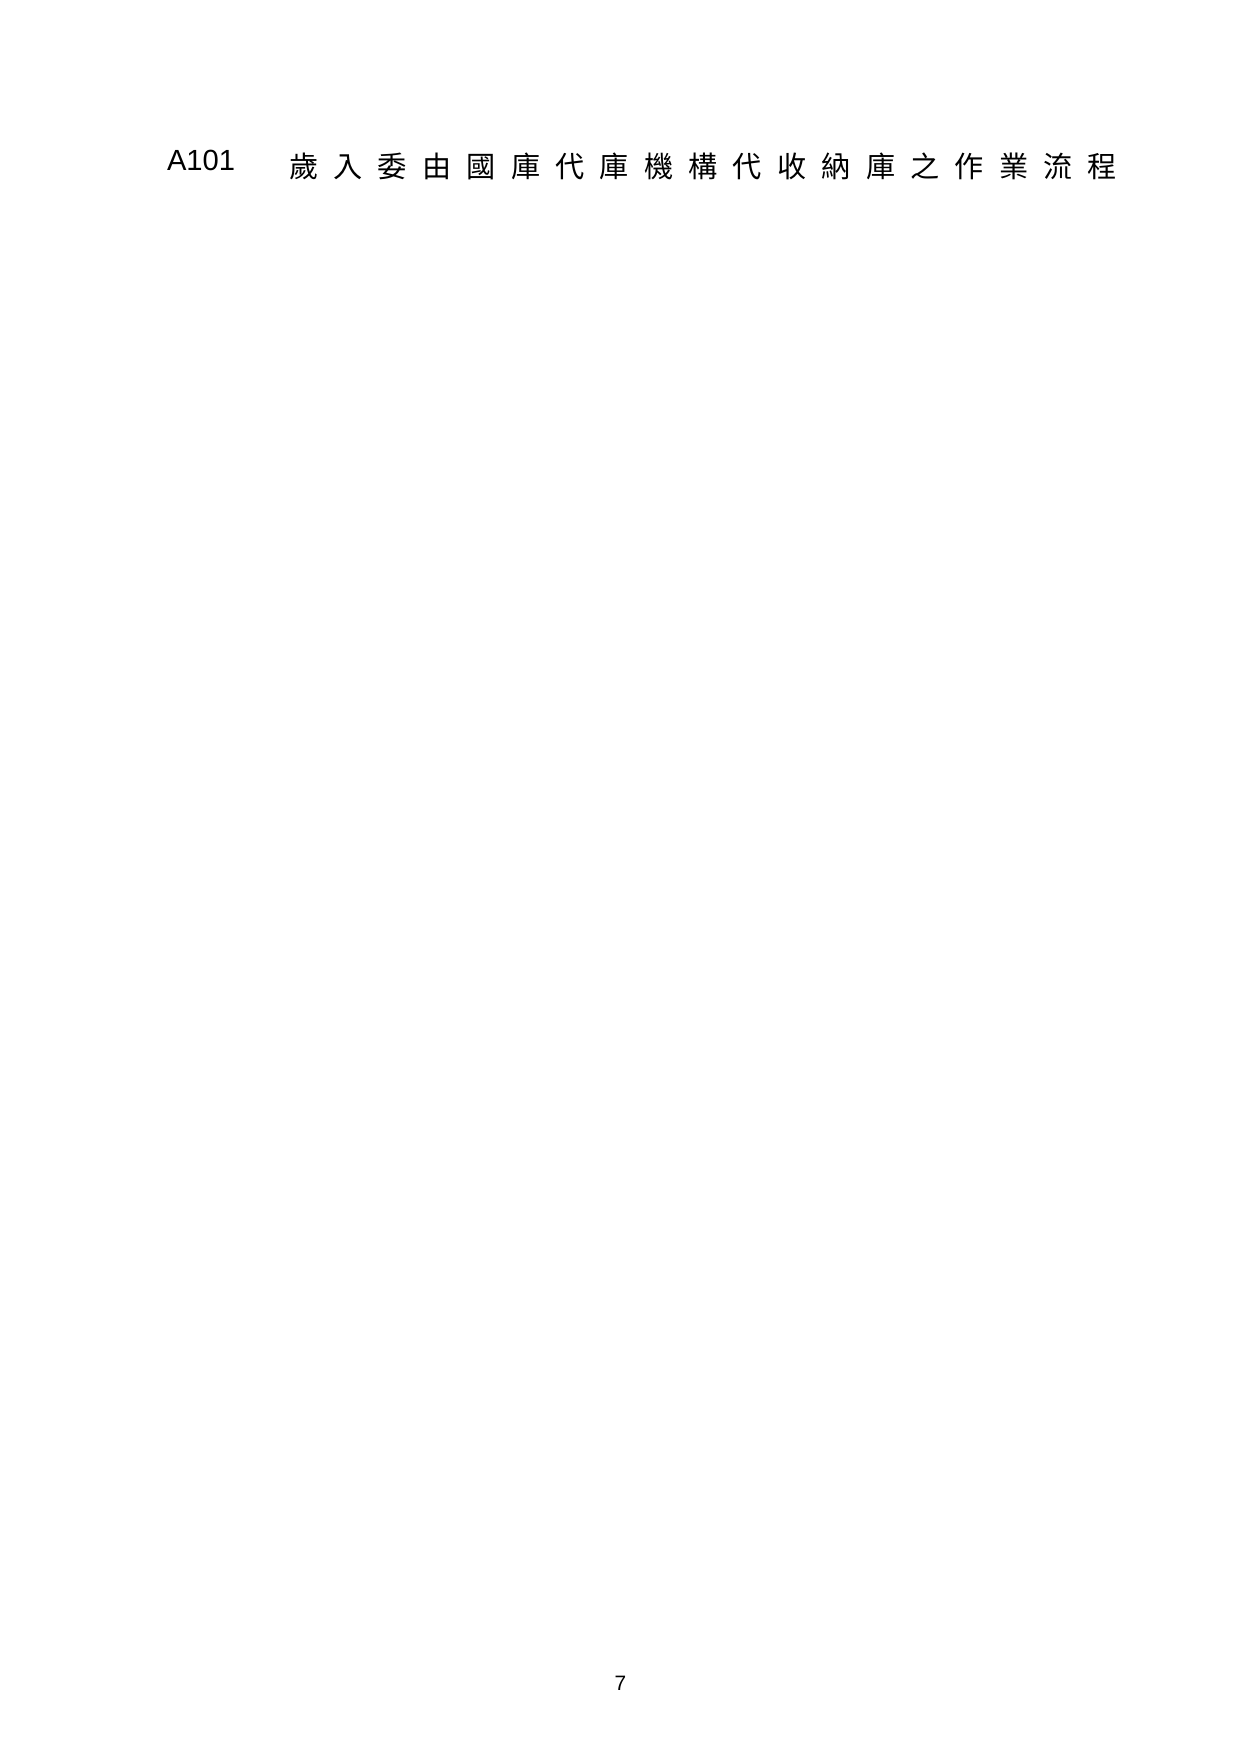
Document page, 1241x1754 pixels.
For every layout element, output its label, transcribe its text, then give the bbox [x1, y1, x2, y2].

table_header A101 [124, 127, 278, 221]
table_header 歲入委由國庫代庫機構代收納庫之作業流程 [278, 127, 1128, 221]
